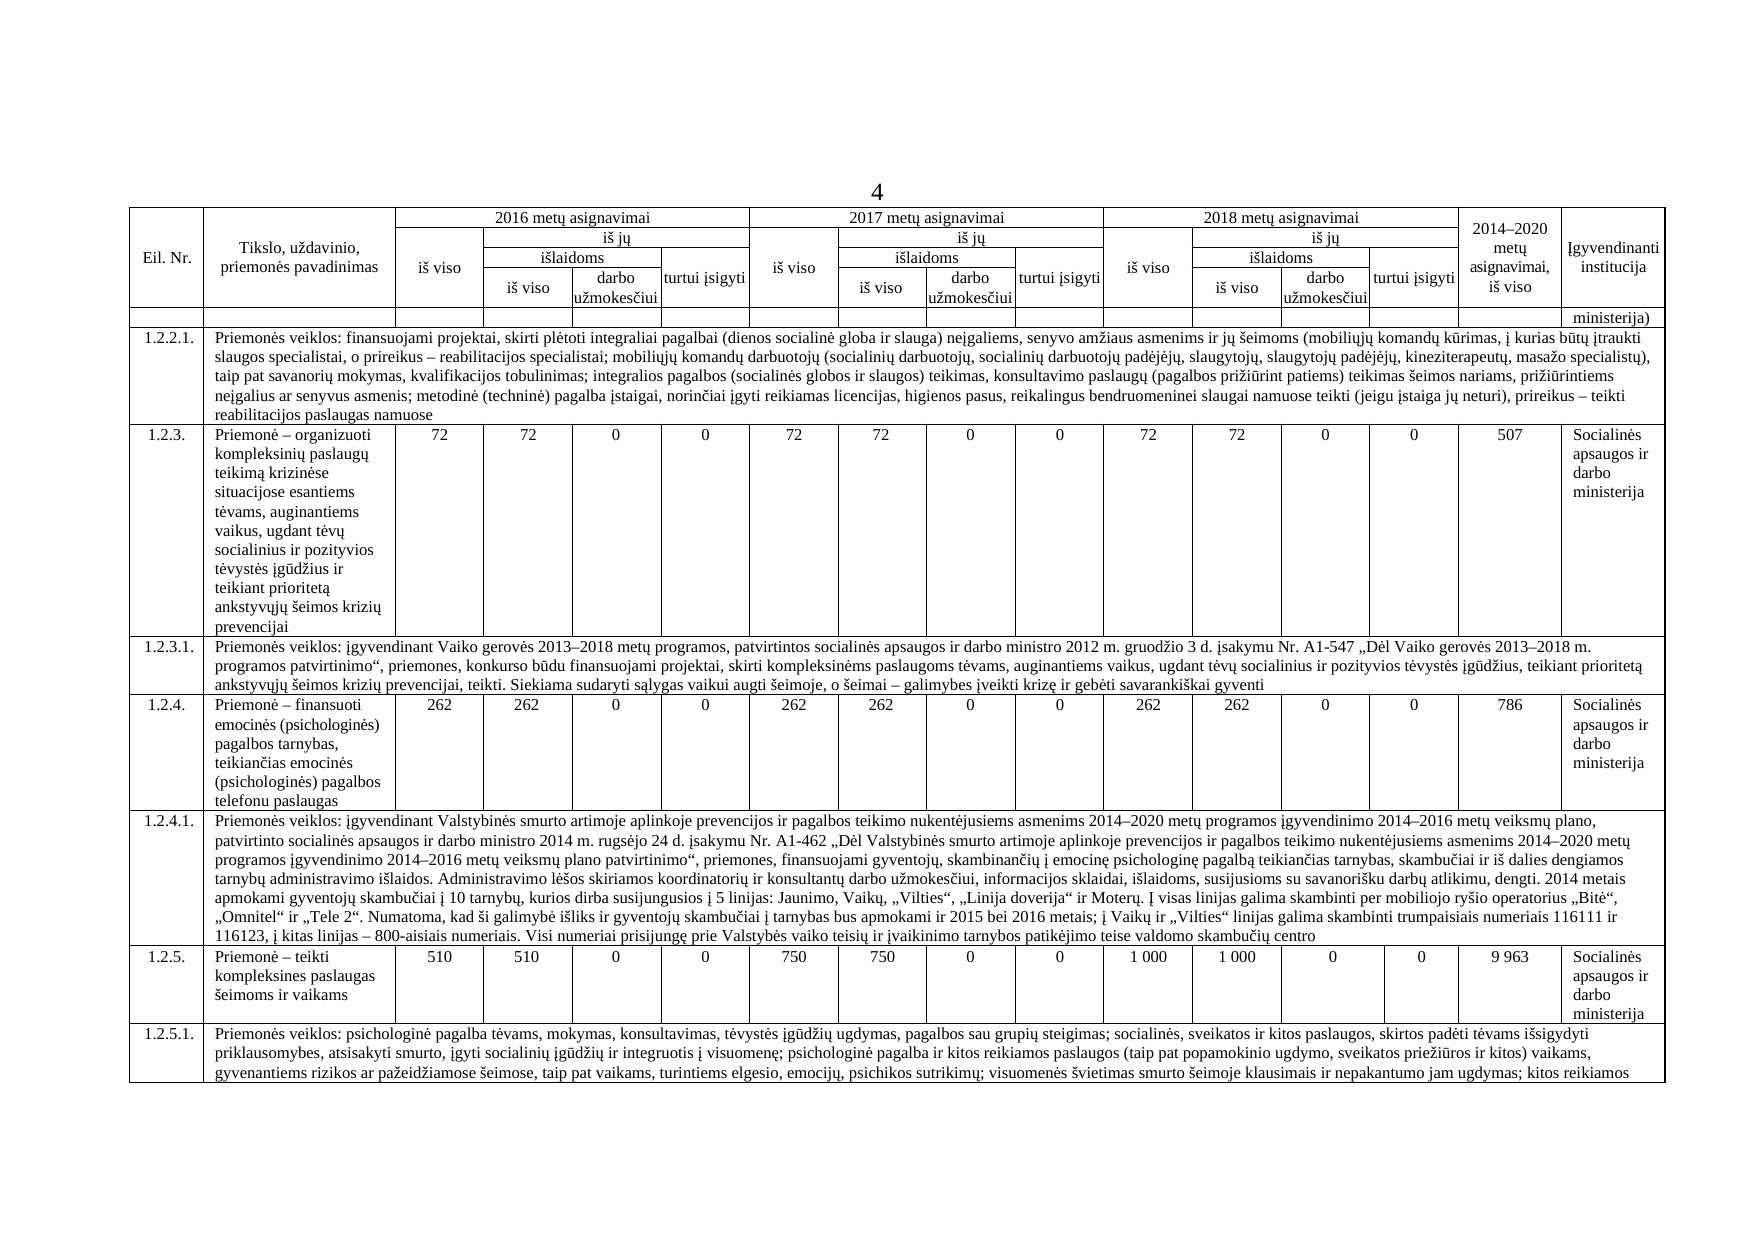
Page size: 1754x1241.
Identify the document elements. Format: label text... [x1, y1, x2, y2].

table_cell 1.2.3.1. [130, 637, 203, 694]
table_cell 0 [662, 946, 749, 1023]
table_cell 0 [1016, 946, 1103, 1023]
table_cell Priemonės veiklos: psichologinė pagalba tėvams, mokymas, konsultavimas, tėvystės įgūdžių ugdymas, pagalbos sau grupių steigimas; socialinės, sveikatos ir kitos paslaugos, skirtos padėti tėvams išsigydyti priklausomybes, atsisakyti smurto, įgyti socialinių įgūdžių ir integruotis į visuomenę; psichologinė pagalba ir kitos reikiamos paslaugos (taip pat popamokinio ugdymo, sveikatos priežiūros ir kitos) vaikams, gyvenantiems rizikos ar pažeidžiamose šeimose, taip pat vaikams, turintiems elgesio, emocijų, psichikos sutrikimų; visuomenės švietimas smurto šeimoje klausimais ir nepakantumo jam ugdymas; kitos reikiamos [204, 1024, 1664, 1082]
table_cell [204, 308, 395, 327]
table_cell Priemonė – teikti kompleksines paslaugas šeimoms ir vaikams [204, 946, 395, 1023]
table_cell 0 [927, 425, 1015, 636]
table_cell iš jų [1193, 228, 1458, 247]
table_cell Socialinės apsaugos ir darbo ministerija [1562, 695, 1664, 810]
table_cell iš jų [484, 228, 749, 247]
table_header Įgyvendinanti institucija [1562, 208, 1664, 307]
table_cell 1.2.3. [130, 425, 203, 636]
table_cell 0 [662, 695, 749, 810]
table_cell 9 963 [1459, 946, 1561, 1023]
table_header 2017 metų asignavimai [750, 208, 1103, 227]
table_cell 72 [484, 425, 572, 636]
table_cell iš viso [1104, 228, 1192, 307]
table_cell Priemonės veiklos: įgyvendinant Vaiko gerovės 2013–2018 metų programos, patvirtintos socialinės apsaugos ir darbo ministro 2012 m. gruodžio 3 d. įsakymu Nr. A1-547 „Dėl Vaiko gerovės 2013–2018 m. programos patvirtinimo“, priemones, konkurso būdu finansuojami projektai, skirti kompleksinėms paslaugoms tėvams, auginantiems vaikus, ugdant tėvų socialinius ir pozityvios tėvystės įgūdžius, teikiant prioritetą ankstyvųjų šeimos krizių prevencijai, teikti. Siekiama sudaryti sąlygas vaikui augti šeimoje, o šeimai – galimybes įveikti krizę ir gebėti savarankiškai gyventi [204, 637, 1664, 694]
table_cell [1666, 945, 1754, 1023]
table_cell 72 [396, 425, 483, 636]
table_cell 0 [1385, 946, 1458, 1023]
table_cell 750 [750, 946, 838, 1023]
table_cell [1666, 694, 1754, 810]
table_cell 0 [662, 425, 749, 636]
table_cell turtui įsigyti [662, 248, 749, 307]
table_cell Priemonė – organizuoti kompleksinių paslaugų teikimą krizinėse situacijose esantiems tėvams, auginantiems vaikus, ugdant tėvų socialinius ir pozityvios tėvystės įgūdžius ir teikiant prioritetą ankstyvųjų šeimos krizių prevencijai [204, 425, 395, 636]
table_cell 0 [573, 695, 661, 810]
table_cell 0 [1016, 695, 1103, 810]
table_cell [1193, 308, 1281, 327]
table_cell Priemonė – finansuoti emocinės (psichologinės) pagalbos tarnybas, teikiančias emocinės (psichologinės) pagalbos telefonu paslaugas [204, 695, 395, 810]
table_cell 0 [1016, 425, 1103, 636]
table_cell iš viso [1193, 268, 1281, 307]
table_cell [1016, 308, 1103, 327]
table_cell 262 [839, 695, 926, 810]
table_cell 0 [1282, 695, 1369, 810]
table_cell [1666, 424, 1754, 636]
table_cell [1282, 308, 1369, 327]
table_header 2016 metų asignavimai [396, 208, 749, 227]
table_cell [573, 308, 661, 327]
table_cell [839, 308, 926, 327]
table_cell darbo užmokesčiui [1282, 268, 1369, 307]
table_cell iš viso [484, 268, 572, 307]
table_cell 0 [573, 425, 661, 636]
table_cell 262 [1104, 695, 1192, 810]
table_cell 1 000 [1104, 946, 1192, 1023]
table_cell 72 [1193, 425, 1281, 636]
table_cell 507 [1459, 425, 1561, 636]
table_cell darbo užmokesčiui [927, 268, 1015, 307]
table_cell 1.2.4. [130, 695, 203, 810]
table_cell 1.2.5. [130, 946, 203, 1023]
table_cell [927, 308, 1015, 327]
table_cell [750, 308, 838, 327]
table_cell iš viso [839, 268, 926, 307]
table_header Eil. Nr. [130, 208, 203, 307]
table_cell 1.2.5.1. [130, 1024, 203, 1082]
table_cell [662, 308, 749, 327]
table_cell 0 [927, 946, 1015, 1023]
table_cell išlaidoms [1193, 248, 1369, 267]
table_cell [1666, 327, 1754, 424]
table_cell 0 [927, 695, 1015, 810]
table_cell [1104, 308, 1192, 327]
table_cell 262 [484, 695, 572, 810]
table_cell 0 [573, 946, 661, 1023]
table_cell 786 [1459, 695, 1561, 810]
table_cell 72 [839, 425, 926, 636]
table_cell 1.2.2.1. [130, 328, 203, 424]
table_cell [1666, 810, 1754, 945]
table_cell [396, 308, 483, 327]
table_header 2018 metų asignavimai [1104, 208, 1458, 227]
table_cell 750 [839, 946, 926, 1023]
table_cell 72 [750, 425, 838, 636]
table_cell 262 [396, 695, 483, 810]
table_header 2014–2020 metų asignavimai, iš viso [1459, 208, 1561, 307]
table_cell 0 [1282, 425, 1369, 636]
table_cell 0 [1370, 425, 1458, 636]
table_cell 1.2.4.1. [130, 811, 203, 945]
table_cell [1666, 267, 1754, 307]
table_cell [1666, 307, 1754, 327]
table_cell [1666, 227, 1754, 247]
table_cell išlaidoms [484, 248, 661, 267]
table_cell [1459, 308, 1561, 327]
table_cell [130, 308, 203, 327]
table_cell [1666, 636, 1754, 694]
table_cell 510 [396, 946, 483, 1023]
table_cell turtui įsigyti [1016, 248, 1103, 307]
table_header Tikslo, uždavinio, priemonės pavadinimas [204, 208, 395, 307]
table_cell turtui įsigyti [1370, 248, 1458, 307]
table_cell 0 [1282, 946, 1384, 1023]
table_cell 510 [484, 946, 572, 1023]
table_cell 262 [1193, 695, 1281, 810]
table_cell Priemonės veiklos: įgyvendinant Valstybinės smurto artimoje aplinkoje prevencijos ir pagalbos teikimo nukentėjusiems asmenims 2014–2020 metų programos įgyvendinimo 2014–2016 metų veiksmų plano, patvirtinto socialinės apsaugos ir darbo ministro 2014 m. rugsėjo 24 d. įsakymu Nr. A1-462 „Dėl Valstybinės smurto artimoje aplinkoje prevencijos ir pagalbos teikimo nukentėjusiems asmenims 2014–2020 metų programos įgyvendinimo 2014–2016 metų veiksmų plano patvirtinimo“, priemones, finansuojami gyventojų, skambinančių į emocinę psichologinę pagalbą teikiančias tarnybas, skambučiai ir iš dalies dengiamos tarnybų administravimo išlaidos. Administravimo lėšos skiriamos koordinatorių ir konsultantų darbo užmokesčiui, informacijos sklaidai, išlaidoms, susijusioms su savanorišku darbų atlikimu, dengti. 2014 metais apmokami gyventojų skambučiai į 10 tarnybų, kurios dirba susijungusios į 5 linijas: Jaunimo, Vaikų, „Vilties“, „Linija doverija“ ir Moterų. Į visas linijas galima skambinti per mobiliojo ryšio operatorius „Bitė“, „Omnitel“ ir „Tele 2“. Numatoma, kad ši galimybė išliks ir gyventojų skambučiai į tarnybas bus apmokami ir 2015 bei 2016 metais; į Vaikų ir „Vilties“ linijas galima skambinti trumpaisiais numeriais 116111 ir 116123, į kitas linijas – 800-aisiais numeriais. Visi numeriai prisijungę prie Valstybės vaiko teisių ir įvaikinimo tarnybos patikėjimo teise valdomo skambučių centro [204, 811, 1664, 945]
table_cell [1370, 308, 1458, 327]
table_cell 0 [1370, 695, 1458, 810]
table_cell ministerija) [1562, 308, 1664, 327]
table_cell [1666, 247, 1754, 267]
table_cell iš viso [750, 228, 838, 307]
table_cell 262 [750, 695, 838, 810]
table_cell darbo užmokesčiui [573, 268, 661, 307]
table_cell Socialinės apsaugos ir darbo ministerija [1562, 425, 1664, 636]
table_cell Socialinės apsaugos ir darbo ministerija [1562, 946, 1664, 1023]
table_cell [1666, 1023, 1754, 1082]
table_cell 1 000 [1193, 946, 1281, 1023]
table_cell iš jų [839, 228, 1103, 247]
table_header [1666, 207, 1754, 227]
table_cell [484, 308, 572, 327]
table_cell išlaidoms [839, 248, 1015, 267]
table_cell 72 [1104, 425, 1192, 636]
table_cell iš viso [396, 228, 483, 307]
table_cell Priemonės veiklos: finansuojami projektai, skirti plėtoti integraliai pagalbai (dienos socialinė globa ir slauga) neįgaliems, senyvo amžiaus asmenims ir jų šeimoms (mobiliųjų komandų kūrimas, į kurias būtų įtraukti slaugos specialistai, o prireikus – reabilitacijos specialistai; mobiliųjų komandų darbuotojų (socialinių darbuotojų, socialinių darbuotojų padėjėjų, slaugytojų, slaugytojų padėjėjų, kineziterapeutų, masažo specialistų), taip pat savanorių mokymas, kvalifikacijos tobulinimas; integralios pagalbos (socialinės globos ir slaugos) teikimas, konsultavimo paslaugų (pagalbos prižiūrint patiems) teikimas šeimos nariams, prižiūrintiems neįgalius ar senyvus asmenis; metodinė (techninė) pagalba įstaigai, norinčiai įgyti reikiamas licencijas, higienos pasus, reikalingus bendruomeninei slaugai namuose teikti (jeigu įstaiga jų neturi), prireikus – teikti reabilitacijos paslaugas namuose [204, 328, 1664, 424]
